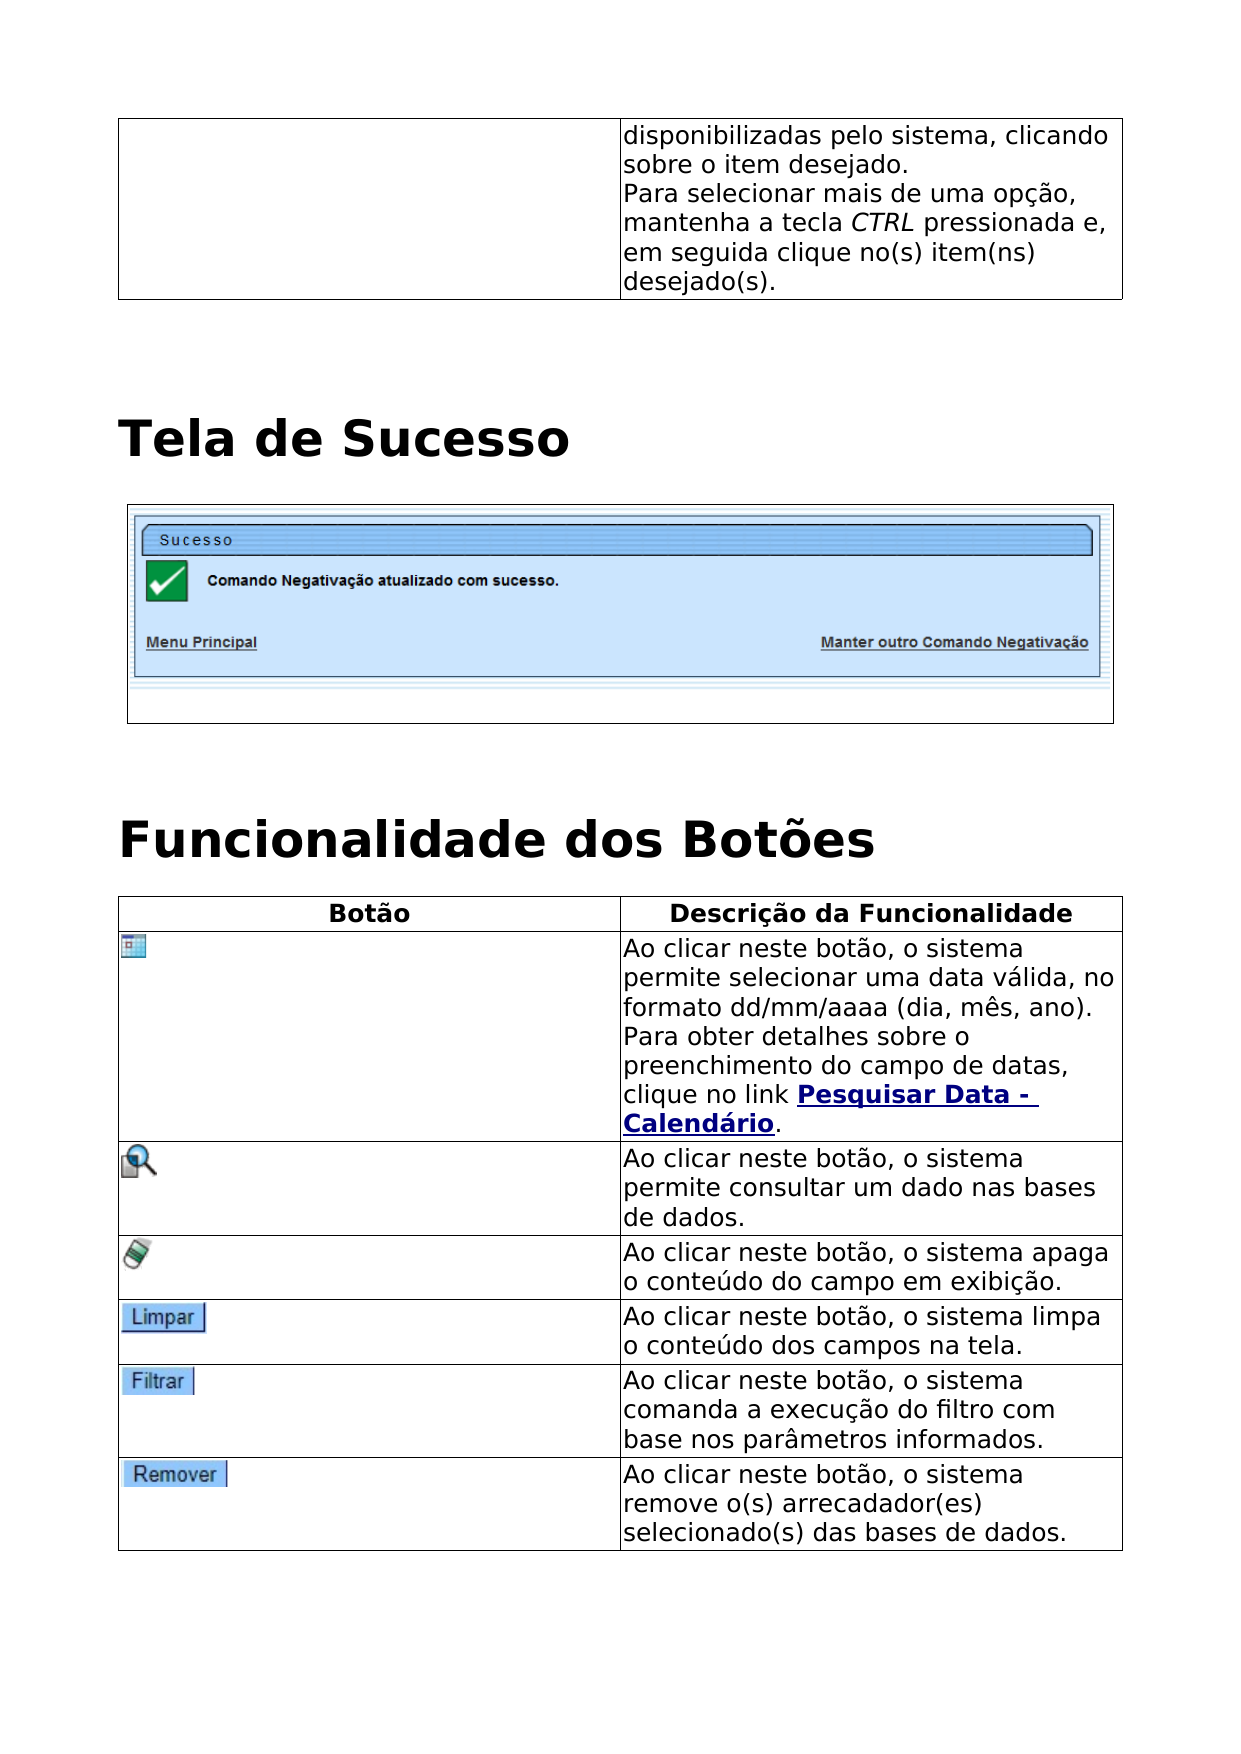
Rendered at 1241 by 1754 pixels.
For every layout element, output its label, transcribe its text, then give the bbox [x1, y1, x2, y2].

table_header [128, 505, 1113, 723]
table_cell Ao clicar neste botão, o sistema permite consultar um dado nas bases de dados. [621, 1142, 1122, 1235]
table_cell [119, 1142, 620, 1235]
picture [121, 1366, 195, 1395]
picture [121, 1302, 207, 1334]
picture [121, 934, 147, 958]
table_header Botão [119, 897, 620, 931]
table_cell Ao clicar neste botão, o sistema apaga o conteúdo do campo em exibição. [621, 1236, 1122, 1299]
table_header Descrição da Funcionalidade [621, 897, 1122, 931]
table_cell Ao clicar neste botão, o sistema comanda a execução do filtro com base nos parâmetros informados. [621, 1365, 1122, 1457]
table_cell [119, 932, 620, 1141]
picture [121, 1237, 153, 1271]
picture [121, 1460, 228, 1487]
table_cell Ao clicar neste botão, o sistema permite selecionar uma data válida, no formato dd/mm/aaaa (dia, mês, ano). Para obter detalhes sobre o preenchimento do campo de datas, clique no link Pesquisar Data - Calendário. [621, 932, 1122, 1141]
table_cell [119, 1365, 620, 1457]
picture [129, 507, 1111, 692]
table_cell [119, 1458, 620, 1550]
subtitle Tela de Sucesso [118, 410, 1122, 468]
table_cell [119, 1236, 620, 1299]
table_cell [119, 1300, 620, 1363]
subtitle Funcionalidade dos Botões [118, 811, 1122, 869]
table_cell [119, 119, 620, 299]
table_cell Ao clicar neste botão, o sistema limpa o conteúdo dos campos na tela. [621, 1300, 1122, 1363]
table_cell disponibilizadas pelo sistema, clicando sobre o item desejado. Para selecionar mais de uma opção, mantenha a tecla CTRL pressionada e, em seguida clique no(s) item(ns) desejado(s). [621, 119, 1122, 299]
picture [121, 1144, 157, 1178]
table_cell Ao clicar neste botão, o sistema remove o(s) arrecadador(es) selecionado(s) das bases de dados. [621, 1458, 1122, 1550]
